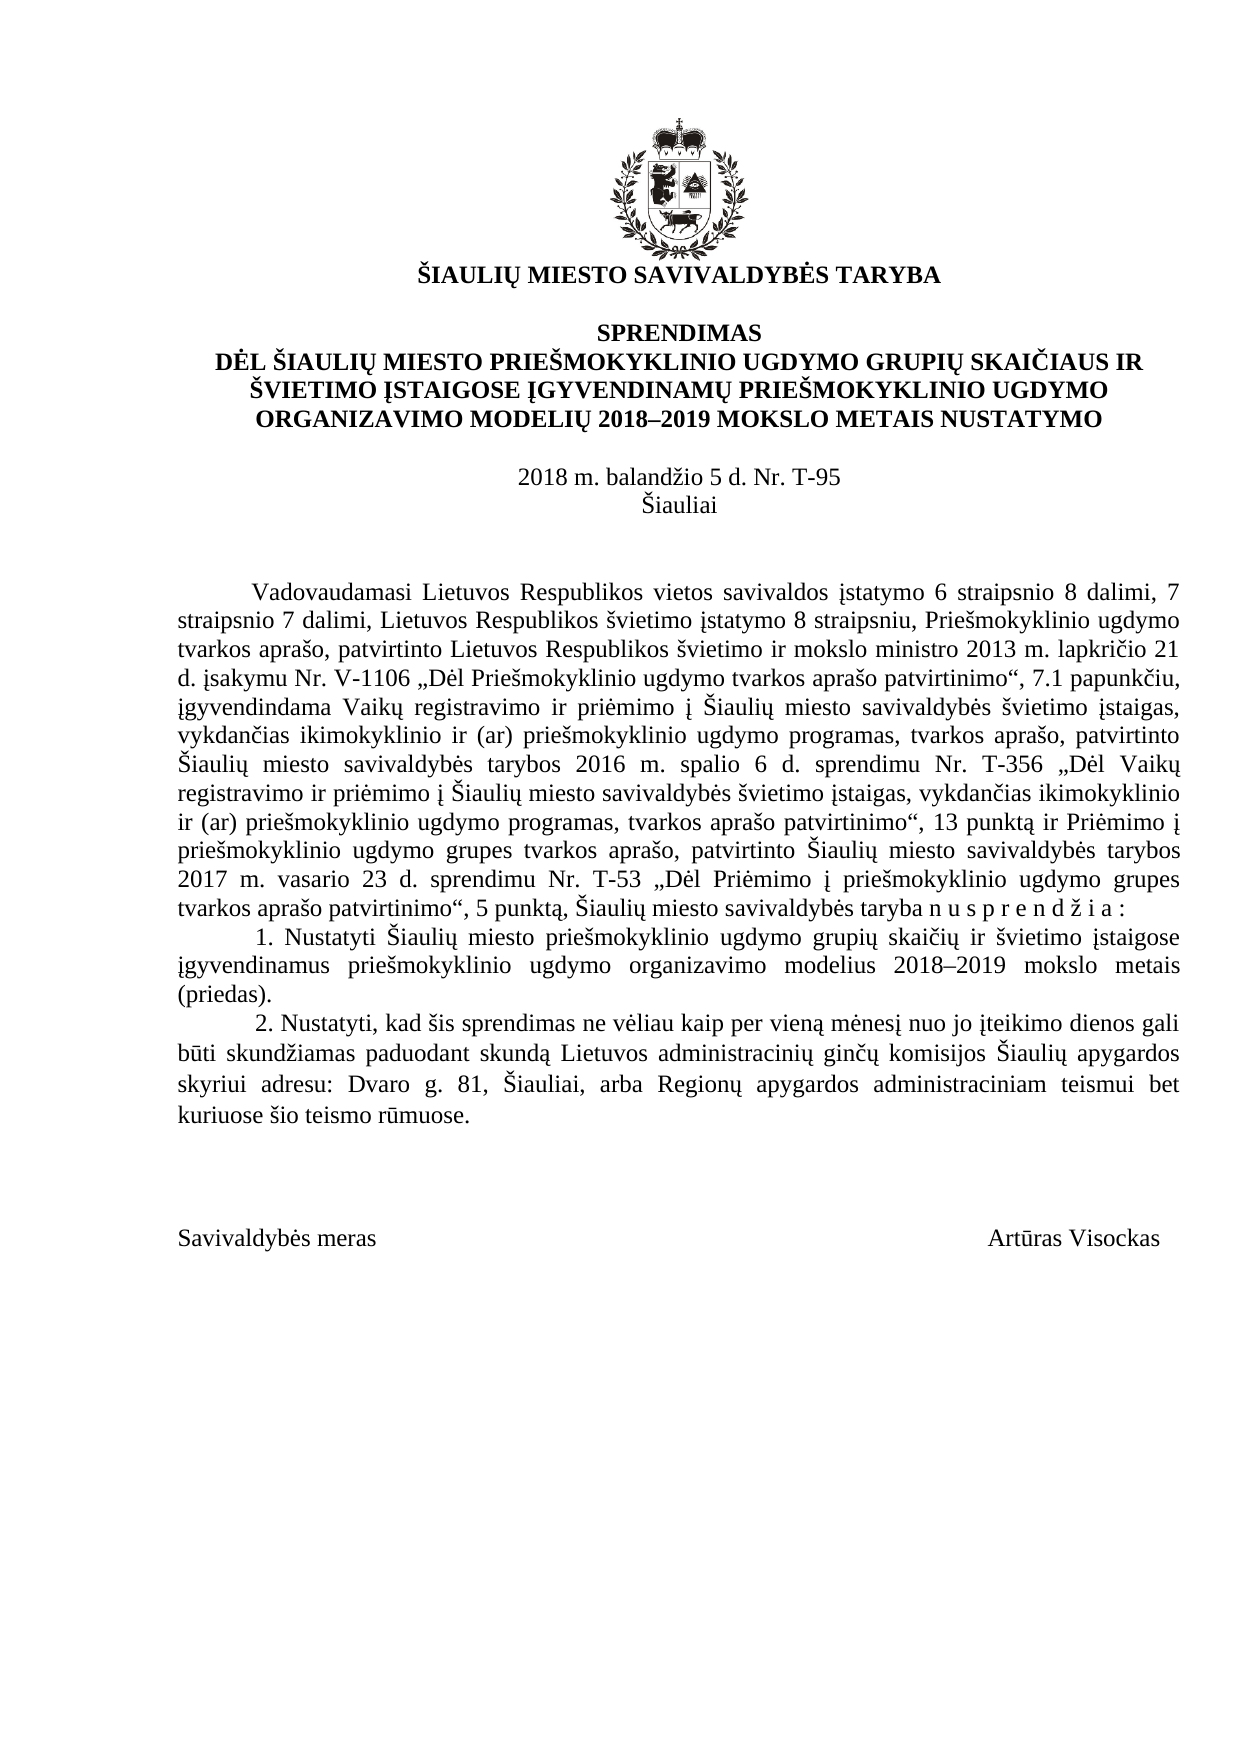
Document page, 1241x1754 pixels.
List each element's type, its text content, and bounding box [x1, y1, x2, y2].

text Savivaldybės meras Artūras Visockas [177, 1223, 1181, 1252]
text Šiauliai [177, 490, 1181, 519]
text Vadovaudamasi Lietuvos Respublikos vietos savivaldos įstatymo 6 straipsnio 8 dalimi, 7 straipsnio 7 dalimi, Lietuvos Respublikos švietimo įstatymo 8 straipsniu, Priešmokyklinio ugdymo tvarkos aprašo, patvirtinto Lietuvos Respublikos švietimo ir mokslo ministro 2013 m. lapkričio 21 d. įsakymu Nr. V-1106 „Dėl Priešmokyklinio ugdymo tvarkos aprašo patvirtinimo“, 7.1 papunkčiu, įgyvendindama Vaikų registravimo ir priėmimo į Šiaulių miesto savivaldybės švietimo įstaigas, vykdančias ikimokyklinio ir (ar) priešmokyklinio ugdymo programas, tvarkos aprašo, patvirtinto Šiaulių miesto savivaldybės tarybos 2016 m. spalio 6 d. sprendimu Nr. T-356 „Dėl Vaikų registravimo ir priėmimo į Šiaulių miesto savivaldybės švietimo įstaigas, vykdančias ikimokyklinio ir (ar) priešmokyklinio ugdymo programas, tvarkos aprašo patvirtinimo“, 13 punktą ir Priėmimo į priešmokyklinio ugdymo grupes tvarkos aprašo, patvirtinto Šiaulių miesto savivaldybės tarybos 2017 m. vasario 23 d. sprendimu Nr. T-53 „Dėl Priėmimo į priešmokyklinio ugdymo grupes tvarkos aprašo patvirtinimo“, 5 punktą, Šiaulių miesto savivaldybės taryba n u s p r e n d ž i a : [177, 577, 1181, 922]
text SPRENDIMAS [177, 318, 1181, 347]
text 2. Nustatyti, kad šis sprendimas ne vėliau kaip per vieną mėnesį nuo jo įteikimo dienos gali būti skundžiamas paduodant skundą Lietuvos administracinių ginčų komisijos Šiaulių apygardos skyriui adresu: Dvaro g. 81, Šiauliai, arba Regionų apygardos administraciniam teismui bet kuriuose šio teismo rūmuose. [177, 1008, 1181, 1129]
text DĖL ŠIAULIŲ MIESTO PRIEŠMOKYKLINIO UGDYMO GRUPIŲ SKAIČIAUS IR ŠVIETIMO ĮSTAIGOSE ĮGYVENDINAMŲ PRIEŠMOKYKLINIO UGDYMO ORGANIZAVIMO MODELIŲ 2018–2019 MOKSLO METAIS NUSTATYMO [177, 347, 1181, 433]
text 2018 m. balandžio 5 d. Nr. T-95 [177, 462, 1181, 490]
text 1. Nustatyti Šiaulių miesto priešmokyklinio ugdymo grupių skaičių ir švietimo įstaigose įgyvendinamus priešmokyklinio ugdymo organizavimo modelius 2018–2019 mokslo metais (priedas). [177, 922, 1181, 1008]
text ŠIAULIŲ MIESTO SAVIVALDYBĖS TARYBA [177, 260, 1181, 289]
